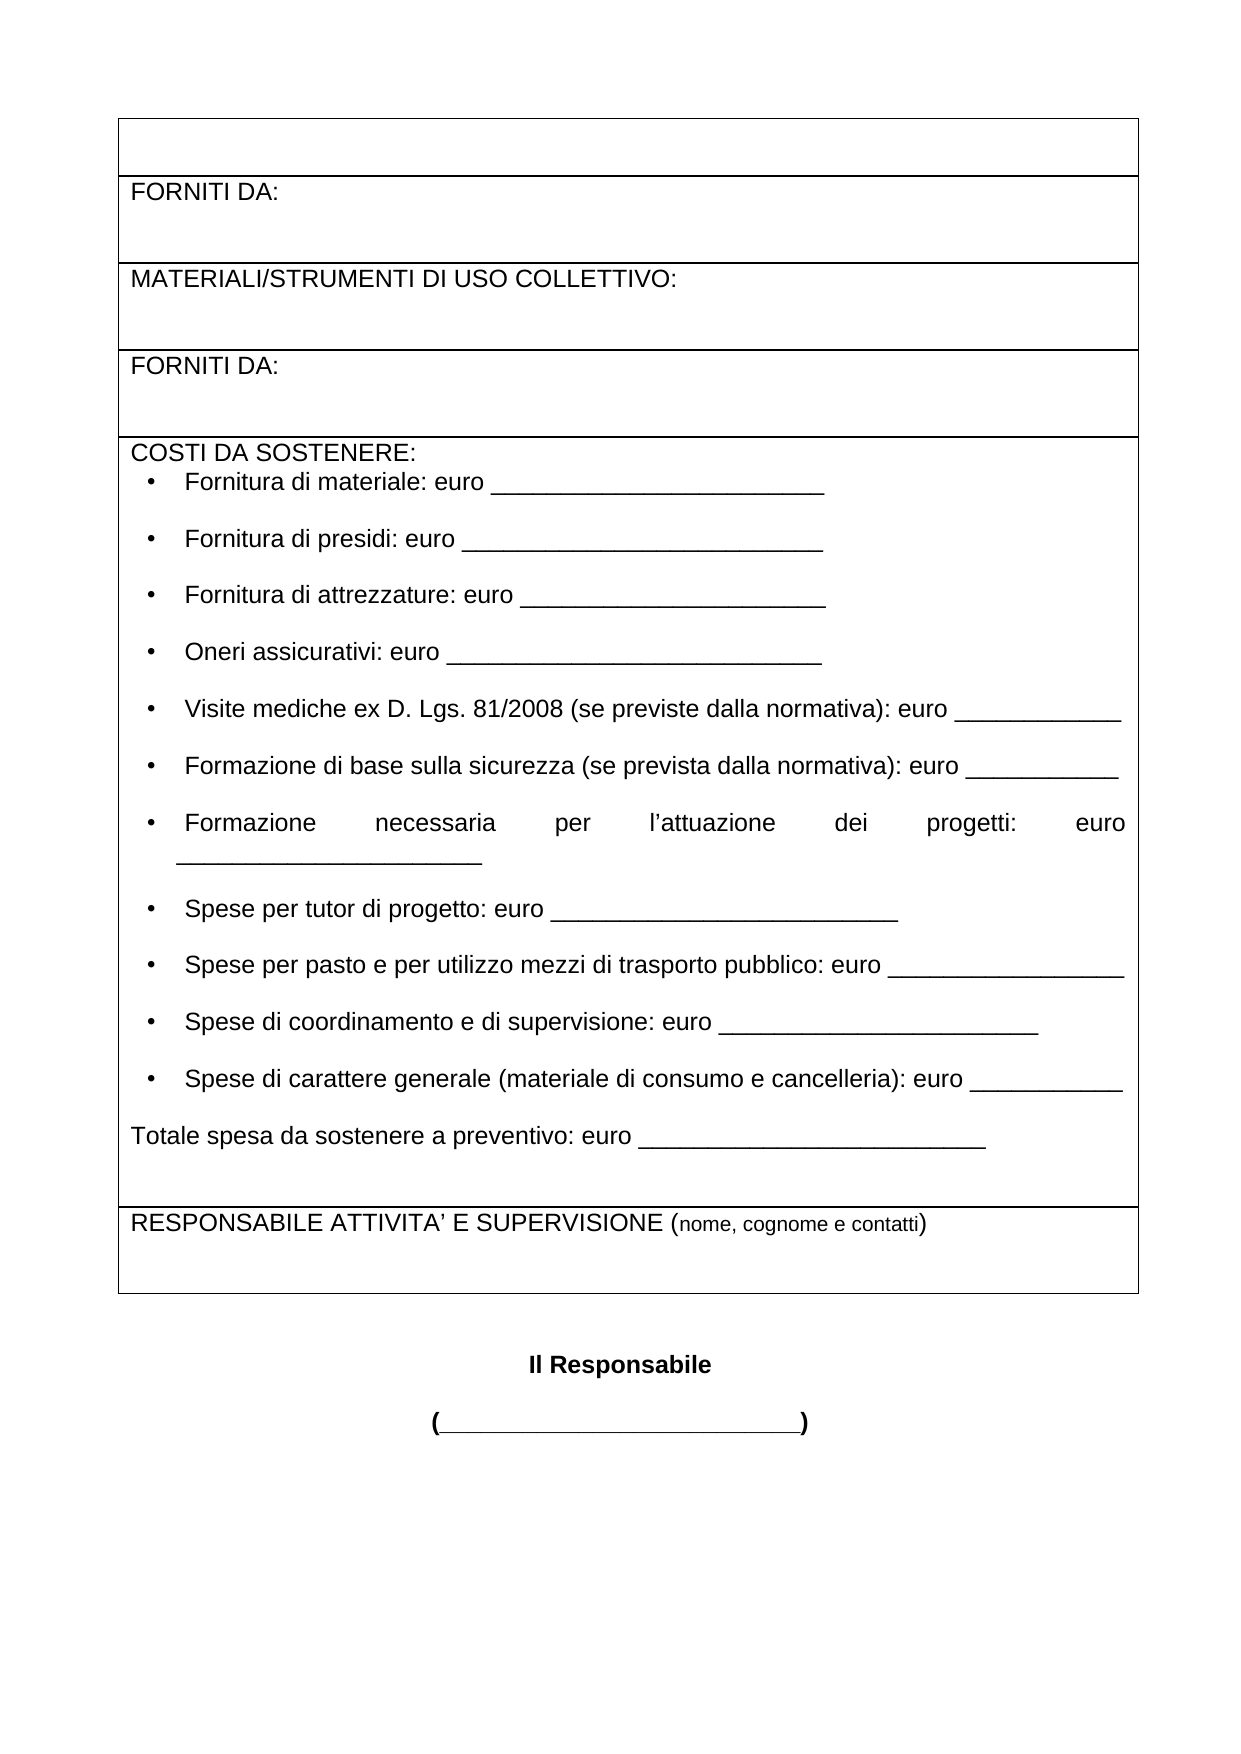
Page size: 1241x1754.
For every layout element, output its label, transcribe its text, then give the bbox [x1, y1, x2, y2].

text (__________________________) [118, 1407, 1122, 1435]
table_cell FORNITI DA: [119, 351, 1138, 436]
table_cell [119, 119, 1138, 175]
table_cell RESPONSABILE ATTIVITA’ E SUPERVISIONE (nome, cognome e contatti) [119, 1208, 1138, 1293]
table_cell COSTI DA SOSTENERE: Fornitura di materiale: euro ________________________ Fornitura di presidi: euro __________________________ Fornitura di attrezzature: euro ______________________ Oneri assicurativi: euro ___________________________ Visite mediche ex D. Lgs. 81/2008 (se previste dalla normativa): euro ____________ Formazione di base sulla sicurezza (se prevista dalla normativa): euro ___________ Formazione necessaria per l’attuazione dei progetti: euro ______________________ Spese per tutor di progetto: euro _________________________ Spese per pasto e per utilizzo mezzi di trasporto pubblico: euro _________________ Spese di coordinamento e di supervisione: euro _______________________ Spese di carattere generale (materiale di consumo e cancelleria): euro ___________ Totale spesa da sostenere a preventivo: euro _________________________ [119, 438, 1138, 1206]
table_cell MATERIALI/STRUMENTI DI USO COLLETTIVO: [119, 264, 1138, 349]
text Il Responsabile [118, 1350, 1122, 1378]
table_cell FORNITI DA: [119, 177, 1138, 262]
